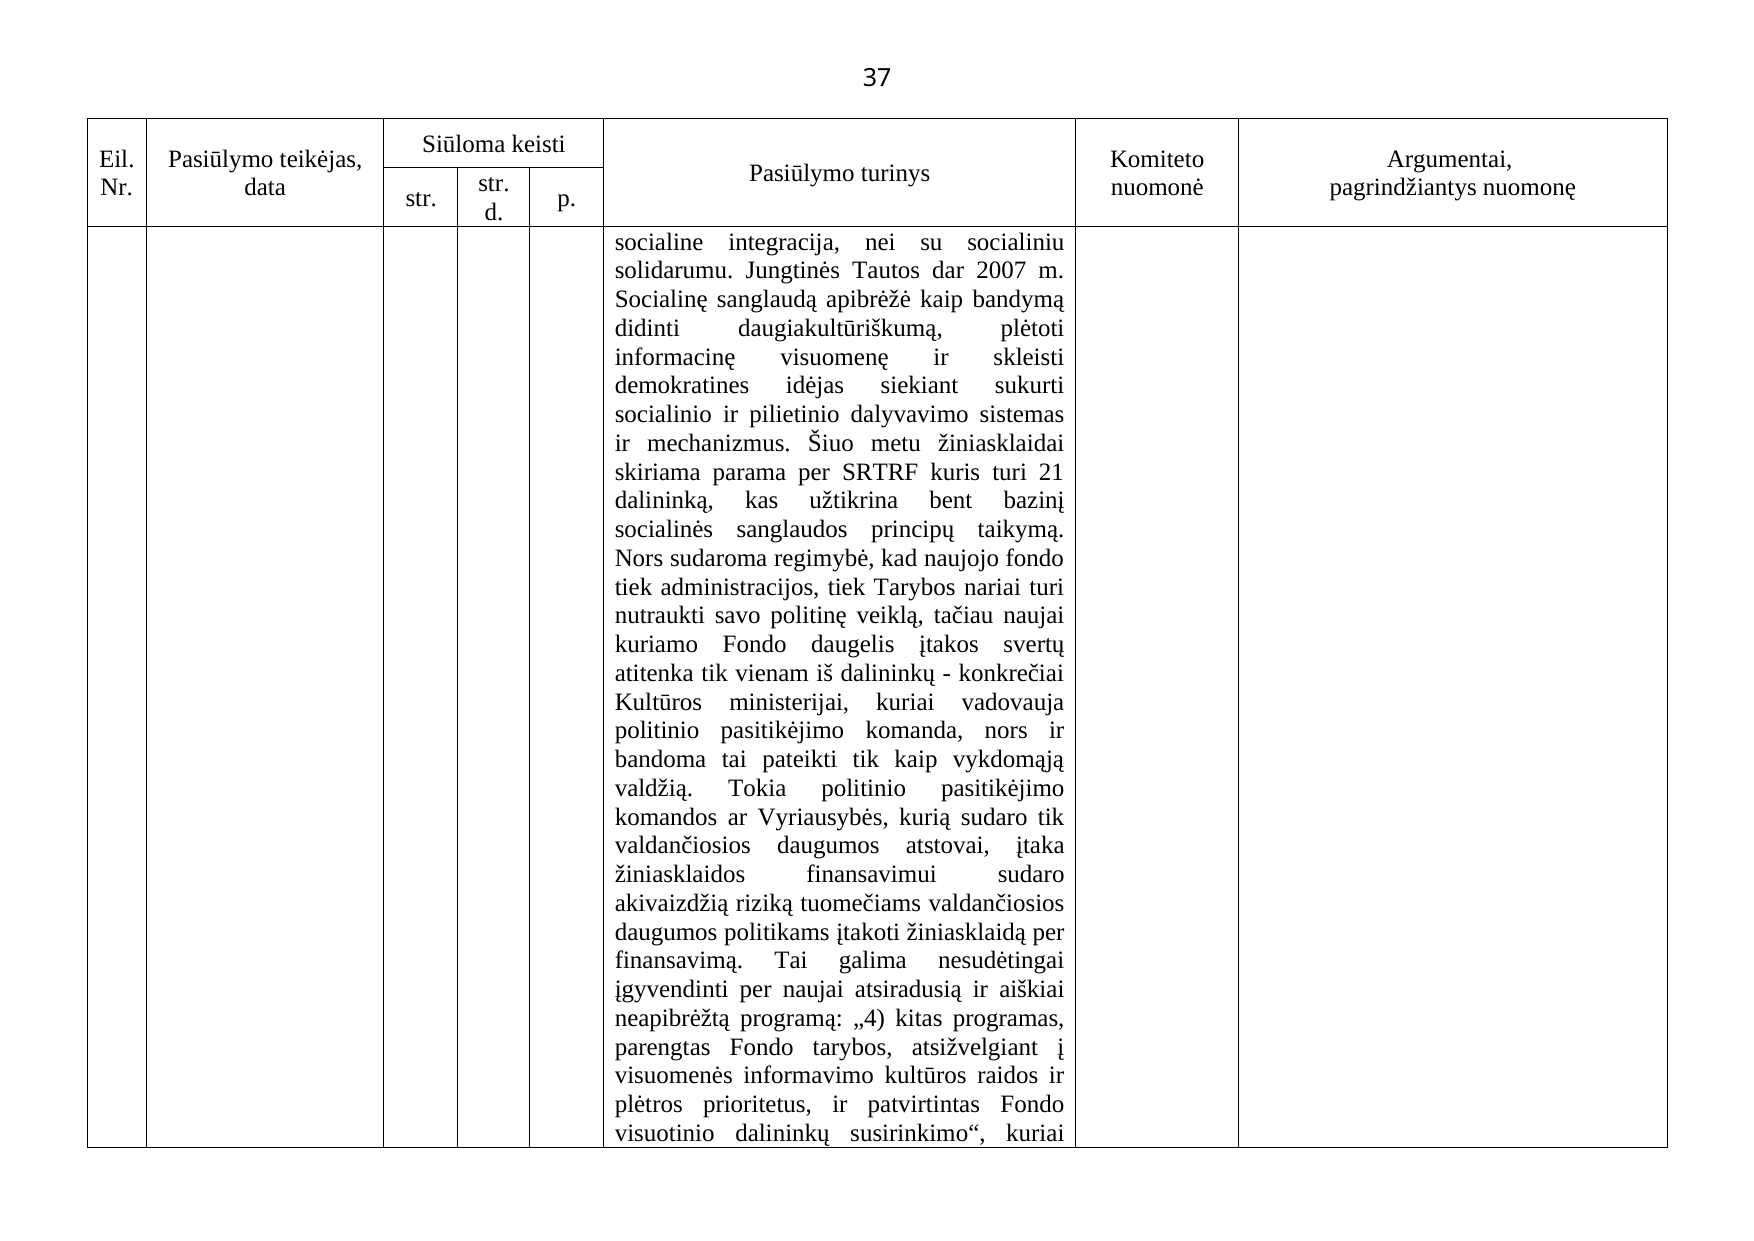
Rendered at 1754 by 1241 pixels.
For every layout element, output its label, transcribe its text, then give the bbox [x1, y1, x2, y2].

table_cell [384, 227, 457, 1147]
table_cell [530, 227, 603, 1147]
table_cell [147, 227, 383, 1147]
table_cell [88, 227, 146, 1147]
table_cell str. [384, 168, 457, 226]
table_cell [1076, 227, 1238, 1147]
table_header Argumentai, pagrindžiantys nuomonę [1239, 119, 1667, 226]
table_cell p. [530, 168, 603, 226]
table_cell socialine integracija, nei su socialiniu solidarumu. Jungtinės Tautos dar 2007 m. Socialinę sanglaudą apibrėžė kaip bandymą didinti daugiakultūriškumą, plėtoti informacinę visuomenę ir skleisti demokratines idėjas siekiant sukurti socialinio ir pilietinio dalyvavimo sistemas ir mechanizmus. Šiuo metu žiniasklaidai skiriama parama per SRTRF kuris turi 21 dalininką, kas užtikrina bent bazinį socialinės sanglaudos principų taikymą. Nors sudaroma regimybė, kad naujojo fondo tiek administracijos, tiek Tarybos nariai turi nutraukti savo politinę veiklą, tačiau naujai kuriamo Fondo daugelis įtakos svertų atitenka tik vienam iš dalininkų - konkrečiai Kultūros ministerijai, kuriai vadovauja politinio pasitikėjimo komanda, nors ir bandoma tai pateikti tik kaip vykdomąją valdžią. Tokia politinio pasitikėjimo komandos ar Vyriausybės, kurią sudaro tik valdančiosios daugumos atstovai, įtaka žiniasklaidos finansavimui sudaro akivaizdžią riziką tuomečiams valdančiosios daugumos politikams įtakoti žiniasklaidą per finansavimą. Tai galima nesudėtingai įgyvendinti per naujai atsiradusią ir aiškiai neapibrėžtą programą: „4) kitas programas, parengtas Fondo tarybos, atsižvelgiant į visuomenės informavimo kultūros raidos ir plėtros prioritetus, ir patvirtintas Fondo visuotinio dalininkų susirinkimo“, kuriai [604, 227, 1075, 1147]
table_cell [458, 227, 529, 1147]
table_header Pasiūlymo turinys [604, 119, 1075, 226]
table_header Pasiūlymo teikėjas, data [147, 119, 383, 226]
table_header Komiteto nuomonė [1076, 119, 1238, 226]
table_header Siūloma keisti [384, 119, 603, 167]
table_cell str. d. [458, 168, 529, 226]
table_cell [1239, 227, 1667, 1147]
table_header Eil. Nr. [88, 119, 146, 226]
